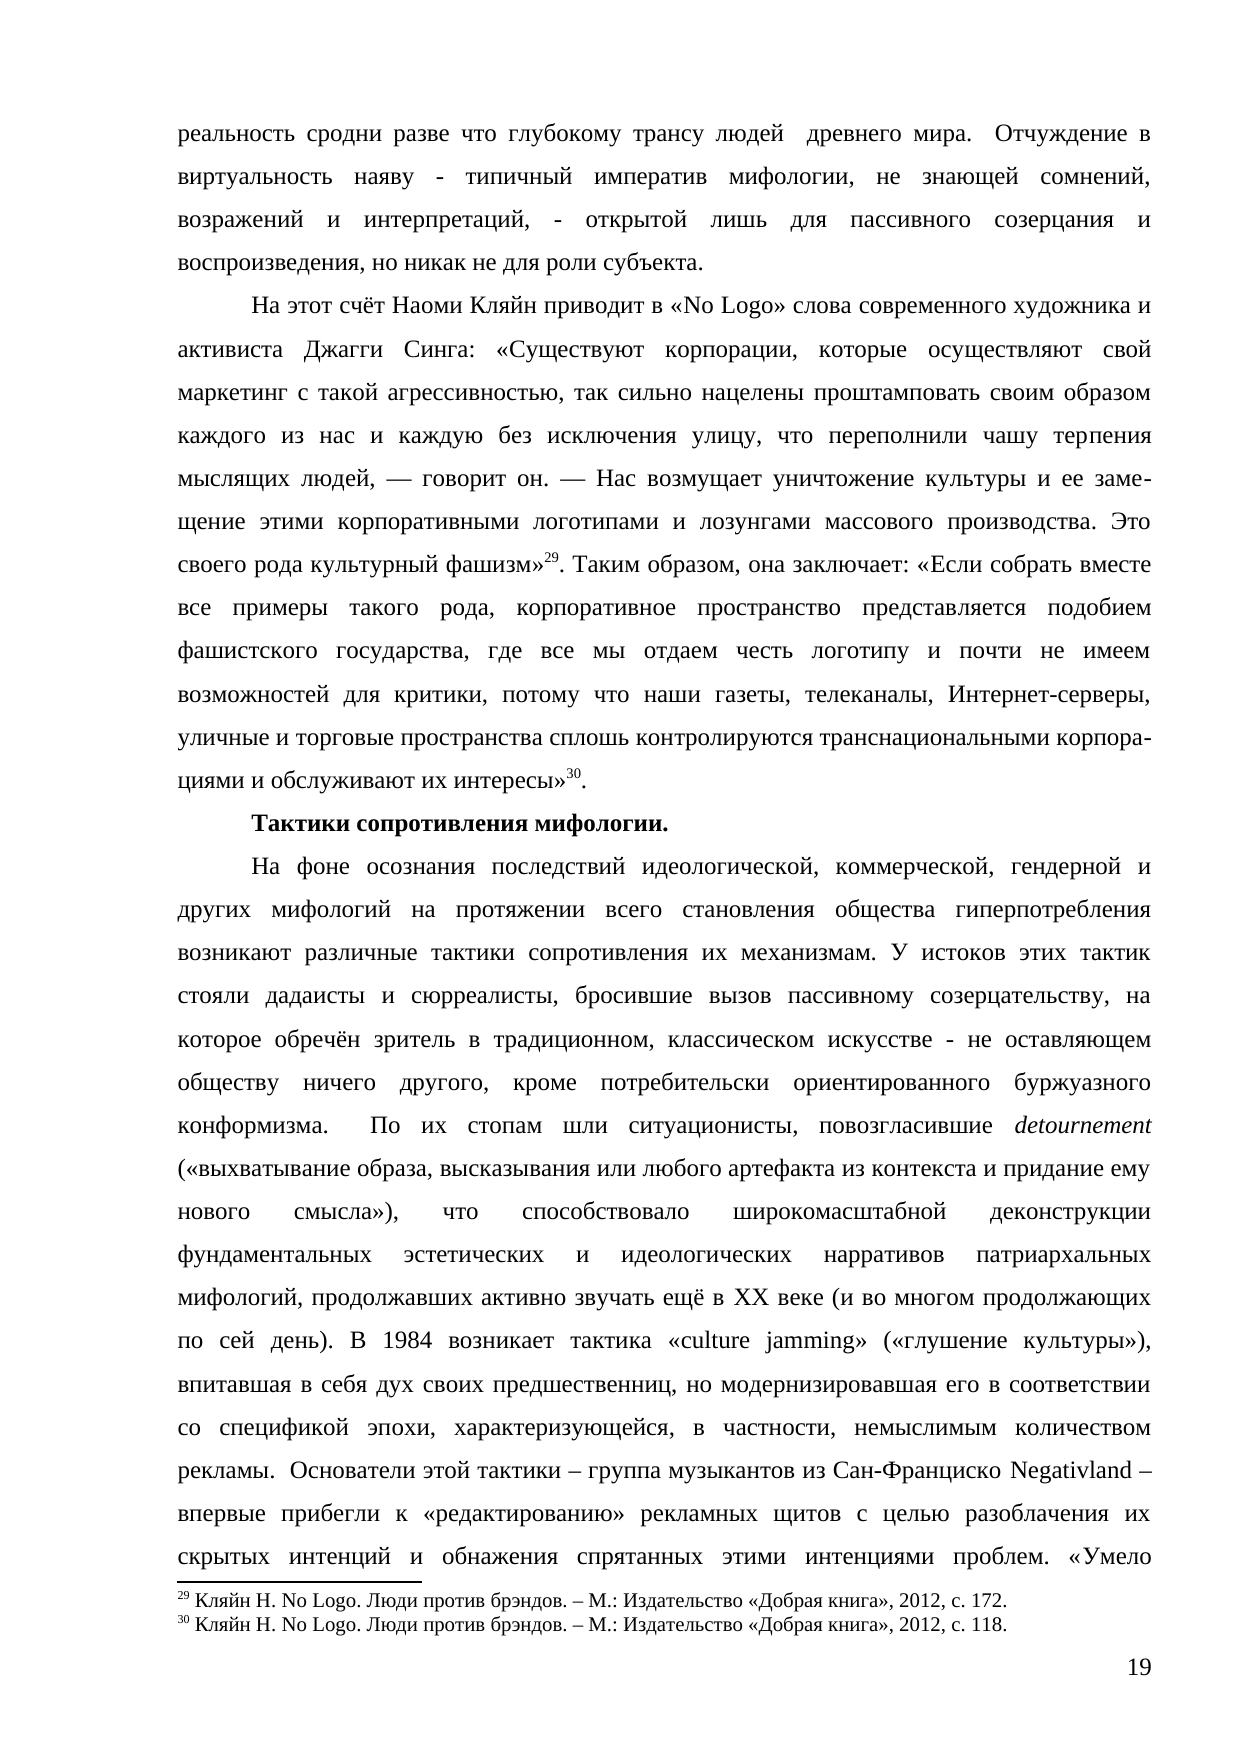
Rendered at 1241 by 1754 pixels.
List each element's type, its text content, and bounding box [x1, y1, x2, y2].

text Кляйн Н. No Logo. Люди против брэндов. – М.: Издательство «Добрая книга», 2012, с. 172. [177, 1588, 1152, 1612]
text реальность сродни разве что глубокому трансу людей древнего мира. Отчуждение в виртуальность наяву - типичный императив мифологии, не знающей сомнений, возражений и интерпретаций, - открытой лишь для пассивного созерцания и воспроизведения, но никак не для роли субъекта. [177, 118, 1152, 276]
text Кляйн Н. No Logo. Люди против брэндов. – М.: Издательство «Добрая книга», 2012, с. 118. [177, 1612, 1152, 1636]
text На фоне осознания последствий идеологической, коммерческой, гендерной и других мифологий на протяжении всего становления общества гиперпотребления возникают различные тактики сопротивления их механизмам. У истоков этих тактик стояли дадаисты и сюрреалисты, бросившие вызов пассивному созерцательству, на которое обречён зритель в традиционном, классическом искусстве - не оставляющем обществу ничего другого, кроме потребительски ориентированного буржуазного конформизма. По их стопам шли ситуационисты, повозгласившие detournement («выхватывание образа, высказывания или любого артефакта из контекста и придание ему нового смысла»), что способствовало широкомасштабной деконструкции фундаментальных эстетических и идеологических нарративов патриархальных мифологий, продолжавших активно звучать ещё в XX веке (и во многом продолжающих по сей день). В 1984 возникает тактика «culture jamming» («глушение культуры»), впитавшая в себя дух своих предшественниц, но модернизировавшая его в соответствии со спецификой эпохи, характеризующейся, в частности, немыслимым количеством рекламы. Основатели этой тактики – группа музыкантов из Сан-Франциско Negativland – впервые прибегли к «редактированию» рекламных щитов с целью разоблачения их скрытых интенций и обнажения спрятанных этими интенциями проблем. «Умело [177, 851, 1152, 1570]
text Тактики сопротивления мифологии. [177, 808, 1152, 837]
text На этот счёт Наоми Кляйн приводит в «No Logo» слова современного художника и активиста Джагги Синга: «Существуют корпорации, которые осу­ществляют свой маркетинг с такой агрессив­ностью, так сильно нацелены проштамповать своим образом каждого из нас и каждую без исключения улицу, что переполнили чашу тер­пения мыслящих людей, — говорит он. — Нас возмущает уничтожение культуры и ее заме­щение этими корпоративными логотипами и лозунгами массового производства. Это свое­го рода культурный фашизм». Таким образом, она заключает: «Если собрать вместе все примеры такого рода, корпоративное пространство представ­ляется подобием фашистского государства, где все мы отдаем честь логотипу и почти не имеем возможностей для критики, потому что наши газеты, телеканалы, Интернет-серверы, уличные и торговые пространства сплошь кон­тролируются транснациональными корпора­циями и обслуживают их интересы». [177, 291, 1152, 794]
